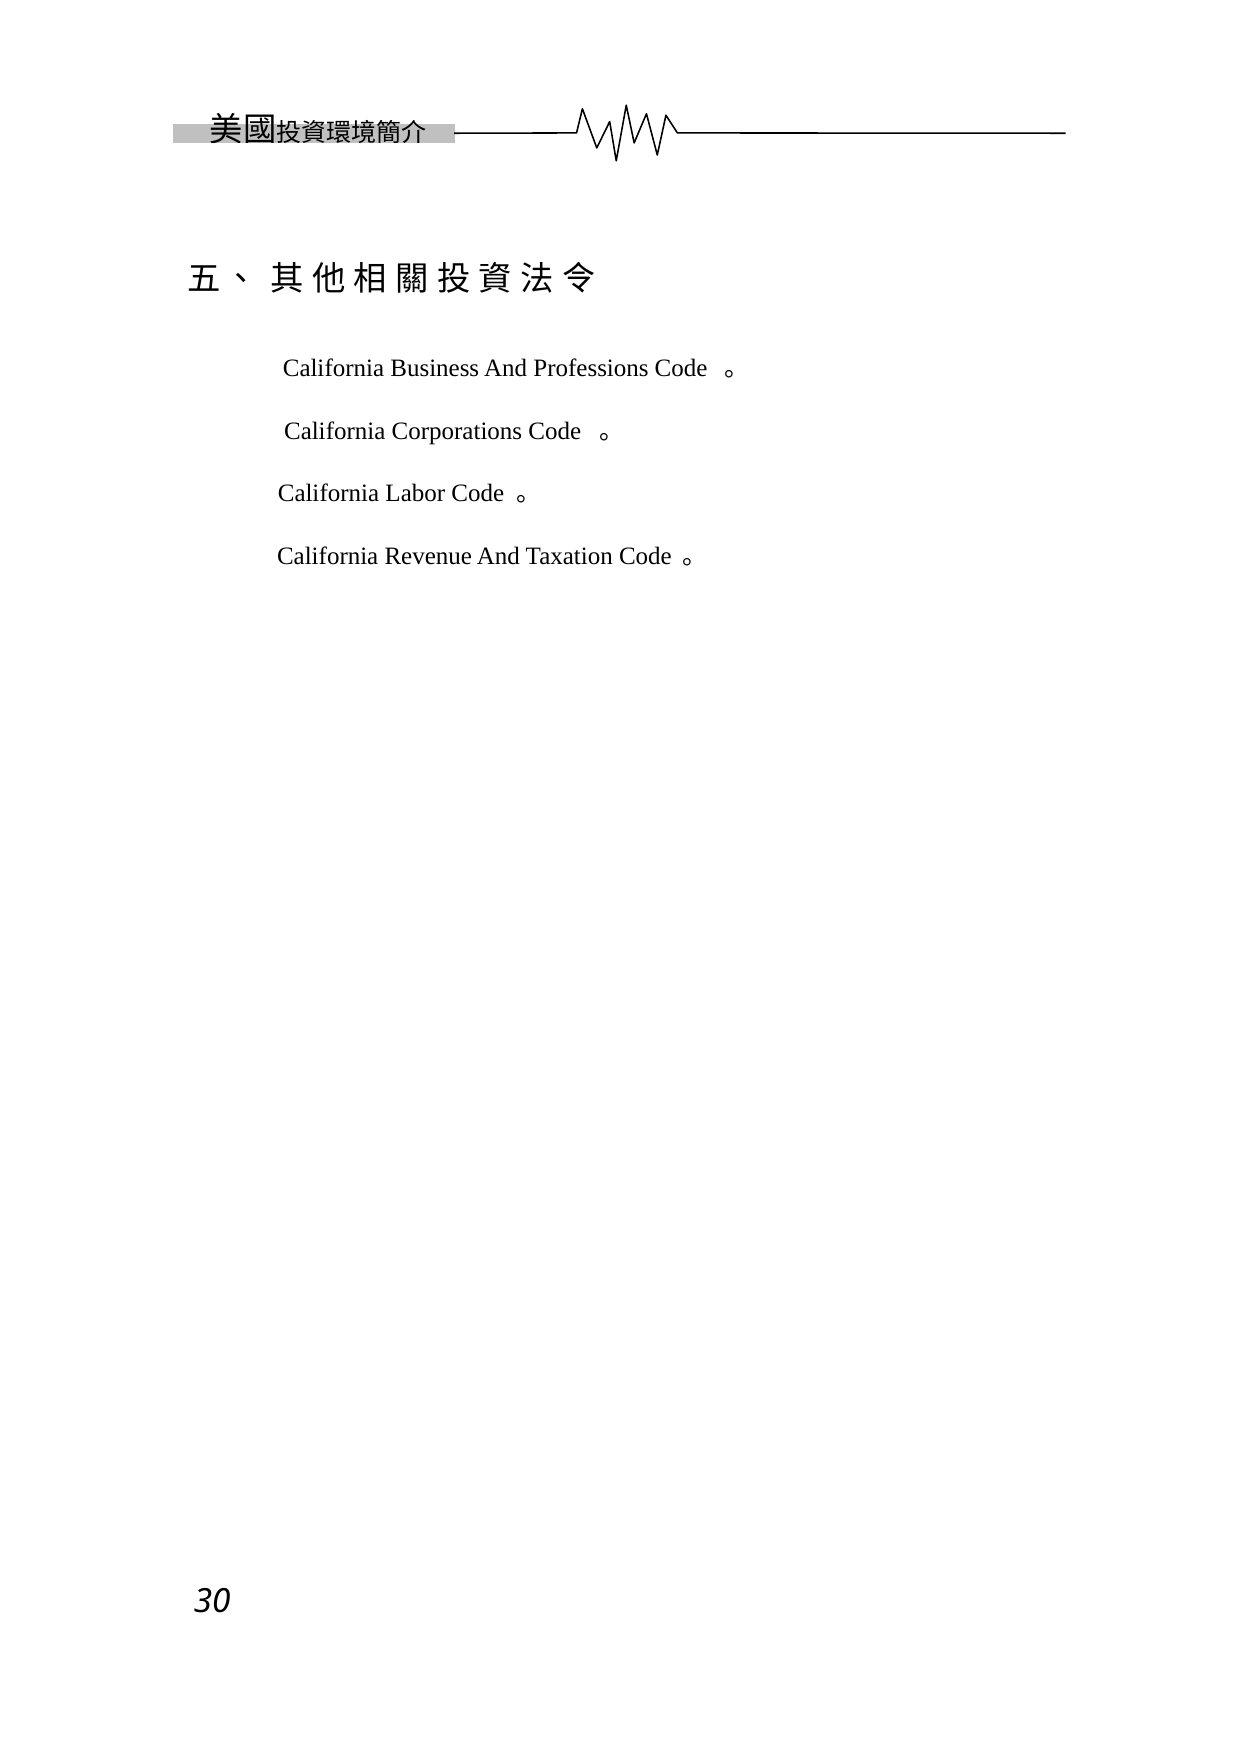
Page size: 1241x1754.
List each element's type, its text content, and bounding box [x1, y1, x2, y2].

text California Revenue And Taxation Code。 [183, 512, 1058, 574]
text California Business And Professions Code。 [183, 324, 1058, 387]
text 五、其他相關投資法令 [183, 234, 1058, 297]
text California Labor Code。 [183, 449, 1058, 512]
text California Corporations Code。 [183, 387, 1058, 449]
